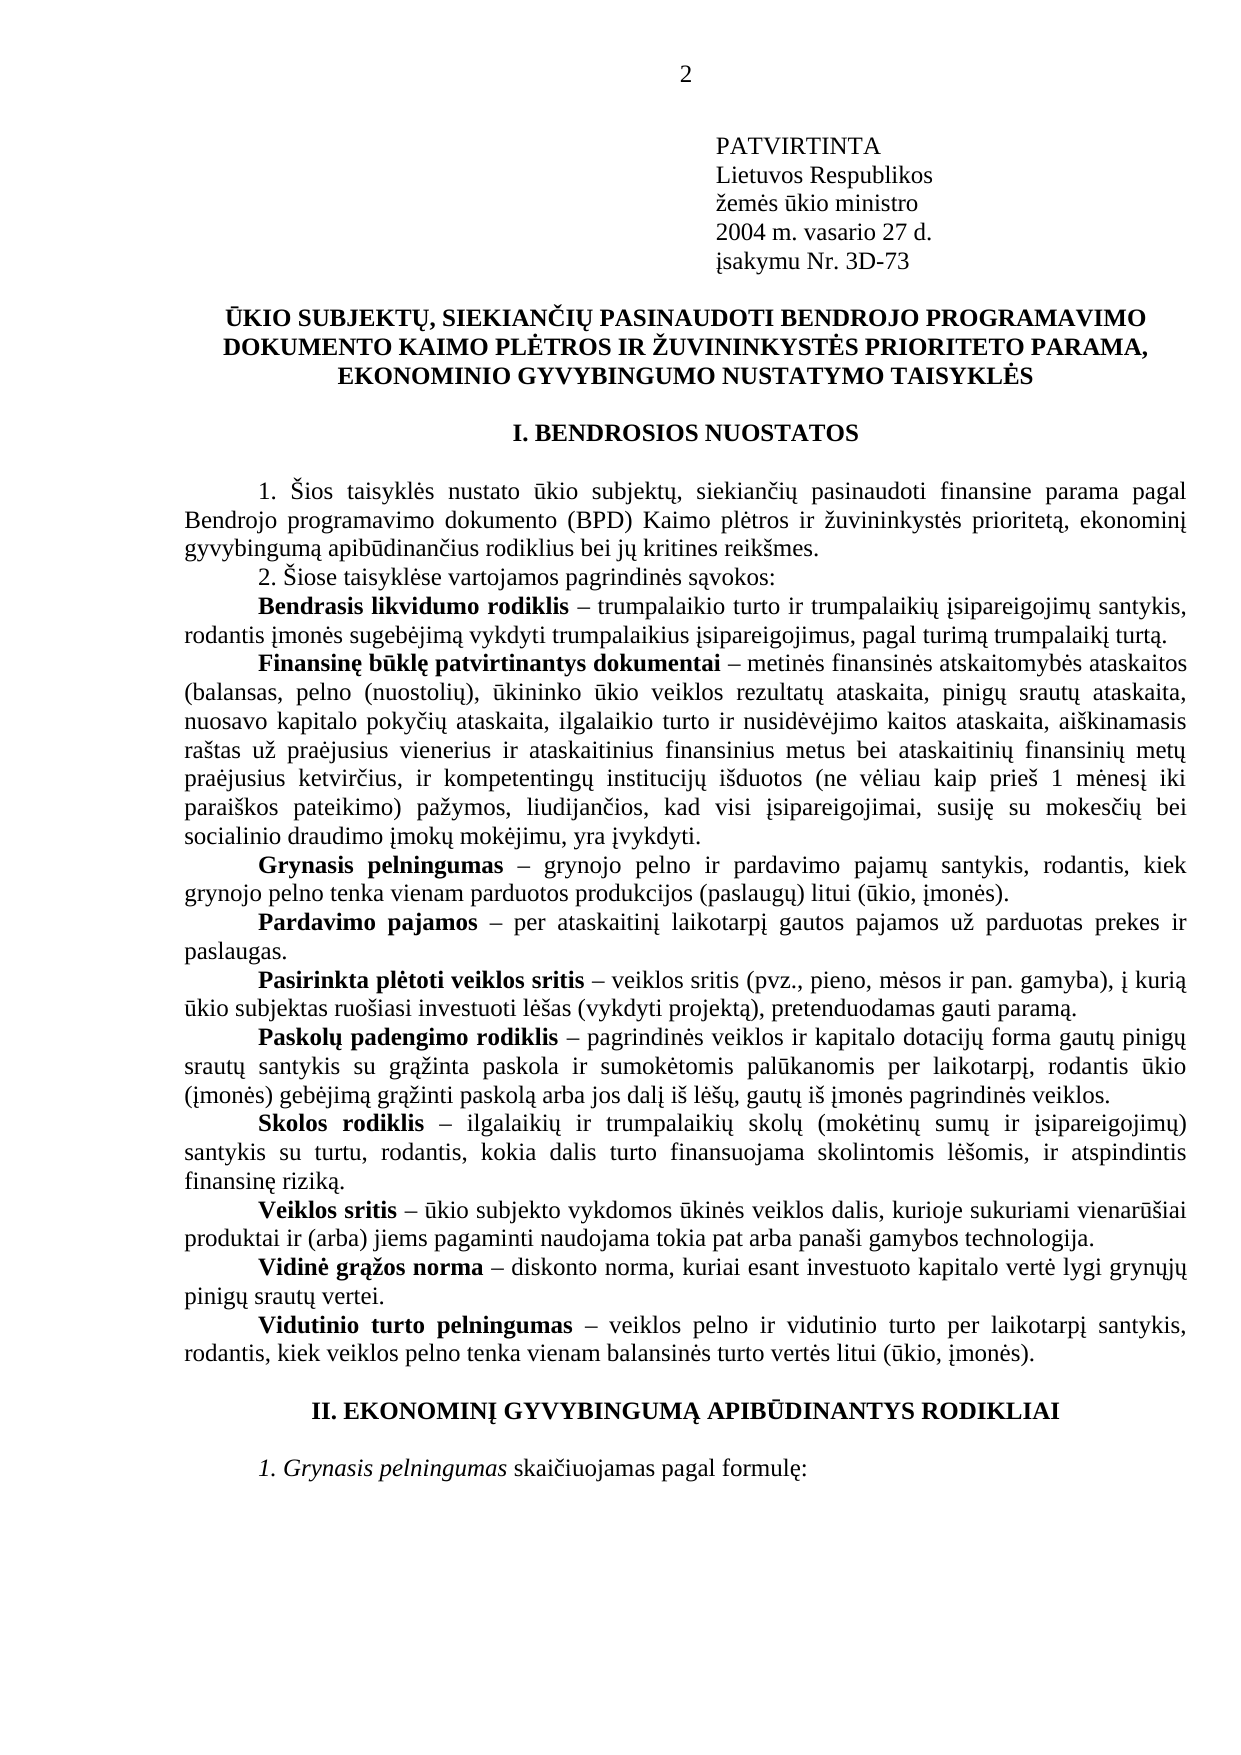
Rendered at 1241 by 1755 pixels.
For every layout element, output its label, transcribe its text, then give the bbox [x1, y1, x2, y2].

text Pardavimo pajamos – per ataskaitinį laikotarpį gautos pajamos už parduotas prekes ir paslaugas. [184, 907, 1187, 965]
text Lietuvos Respublikos [184, 160, 1187, 188]
text Vidutinio turto pelningumas – veiklos pelno ir vidutinio turto per laikotarpį santykis, rodantis, kiek veiklos pelno tenka vienam balansinės turto vertės litui (ūkio, įmonės). [184, 1310, 1187, 1367]
text Skolos rodiklis – ilgalaikių ir trumpalaikių skolų (mokėtinų sumų ir įsipareigojimų) santykis su turtu, rodantis, kokia dalis turto finansuojama skolintomis lėšomis, ir atspindintis finansinę riziką. [184, 1108, 1187, 1195]
text Bendrasis likvidumo rodiklis – trumpalaikio turto ir trumpalaikių įsipareigojimų santykis, rodantis įmonės sugebėjimą vykdyti trumpalaikius įsipareigojimus, pagal turimą trumpalaikį turtą. [184, 591, 1187, 648]
text ŪKIO SUBJEKTŲ, SIEKIANČIŲ PASINAUDOTI BENDROJO PROGRAMAVIMO DOKUMENTO KAIMO PLĖTROS IR ŽUVININKYSTĖS PRIORITETO PARAMA, EKONOMINIO GYVYBINGUMO NUSTATYMO TAISYKLĖS [184, 303, 1187, 390]
text Grynasis pelningumas – grynojo pelno ir pardavimo pajamų santykis, rodantis, kiek grynojo pelno tenka vienam parduotos produkcijos (paslaugų) litui (ūkio, įmonės). [184, 850, 1187, 907]
text 1. Šios taisyklės nustato ūkio subjektų, siekiančių pasinaudoti finansine parama pagal Bendrojo programavimo dokumento (BPD) Kaimo plėtros ir žuvininkystės prioritetą, ekonominį gyvybingumą apibūdinančius rodiklius bei jų kritines reikšmes. [184, 476, 1187, 562]
text Paskolų padengimo rodiklis – pagrindinės veiklos ir kapitalo dotacijų forma gautų pinigų srautų santykis su grąžinta paskola ir sumokėtomis palūkanomis per laikotarpį, rodantis ūkio (įmonės) gebėjimą grąžinti paskolą arba jos dalį iš lėšų, gautų iš įmonės pagrindinės veiklos. [184, 1022, 1187, 1108]
text I. BENDROSIOS NUOSTATOS [184, 418, 1187, 447]
text Finansinę būklę patvirtinantys dokumentai – metinės finansinės atskaitomybės ataskaitos (balansas, pelno (nuostolių), ūkininko ūkio veiklos rezultatų ataskaita, pinigų srautų ataskaita, nuosavo kapitalo pokyčių ataskaita, ilgalaikio turto ir nusidėvėjimo kaitos ataskaita, aiškinamasis raštas už praėjusius vienerius ir ataskaitinius finansinius metus bei ataskaitinių finansinių metų praėjusius ketvirčius, ir kompetentingų institucijų išduotos (ne vėliau kaip prieš 1 mėnesį iki paraiškos pateikimo) pažymos, liudijančios, kad visi įsipareigojimai, susiję su mokesčių bei socialinio draudimo įmokų mokėjimu, yra įvykdyti. [184, 648, 1187, 850]
text 2. Šiose taisyklėse vartojamos pagrindinės sąvokos: [184, 562, 1187, 591]
text PATVIRTINTA [184, 131, 1187, 160]
text II. EKONOMINĮ GYVYBINGUMĄ APIBŪDINANTYS RODIKLIAI [184, 1396, 1187, 1425]
text įsakymu Nr. 3D-73 [184, 246, 1187, 275]
text Vidinė grąžos norma – diskonto norma, kuriai esant investuoto kapitalo vertė lygi grynųjų pinigų srautų vertei. [184, 1252, 1187, 1310]
text Veiklos sritis – ūkio subjekto vykdomos ūkinės veiklos dalis, kurioje sukuriami vienarūšiai produktai ir (arba) jiems pagaminti naudojama tokia pat arba panaši gamybos technologija. [184, 1195, 1187, 1252]
text Pasirinkta plėtoti veiklos sritis – veiklos sritis (pvz., pieno, mėsos ir pan. gamyba), į kurią ūkio subjektas ruošiasi investuoti lėšas (vykdyti projektą), pretenduodamas gauti paramą. [184, 965, 1187, 1022]
text žemės ūkio ministro [184, 188, 1187, 217]
text 2004 m. vasario 27 d. [184, 217, 1187, 246]
text 1. Grynasis pelningumas skaičiuojamas pagal formulę: [184, 1453, 1187, 1482]
